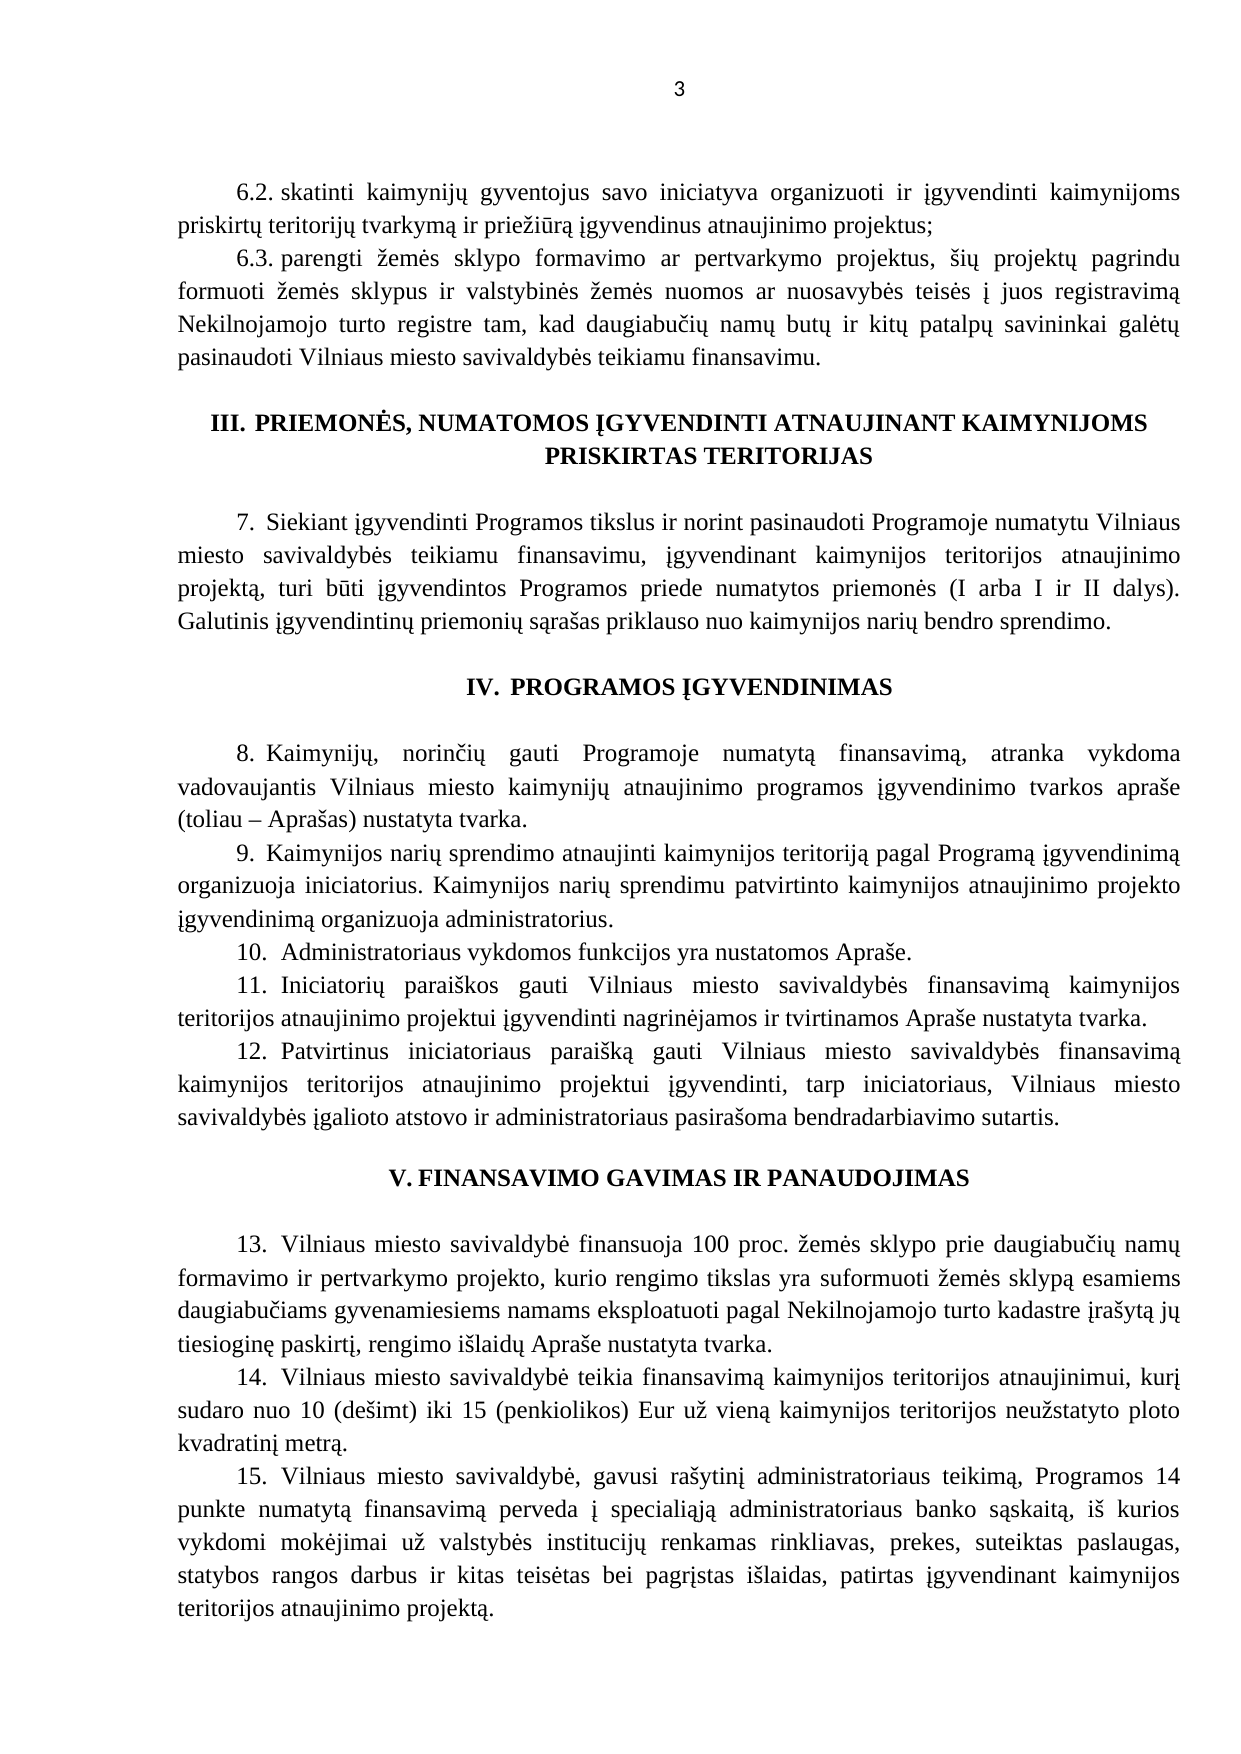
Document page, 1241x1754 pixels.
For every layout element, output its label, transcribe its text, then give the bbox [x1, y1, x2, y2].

text 13. Vilniaus miesto savivaldybė finansuoja 100 proc. žemės sklypo prie daugiabučių namų formavimo ir pertvarkymo projekto, kurio rengimo tikslas yra suformuoti žemės sklypą esamiems daugiabučiams gyvenamiesiems namams eksploatuoti pagal Nekilnojamojo turto kadastre įrašytą jų tiesioginę paskirtį, rengimo išlaidų Apraše nustatyta tvarka. [177, 1229, 1181, 1357]
text 6.3. parengti žemės sklypo formavimo ar pertvarkymo projektus, šių projektų pagrindu formuoti žemės sklypus ir valstybinės žemės nuomos ar nuosavybės teisės į juos registravimą Nekilnojamojo turto registre tam, kad daugiabučių namų butų ir kitų patalpų savininkai galėtų pasinaudoti Vilniaus miesto savivaldybės teikiamu finansavimu. [177, 243, 1181, 371]
text 12. Patvirtinus iniciatoriaus paraišką gauti Vilniaus miesto savivaldybės finansavimą kaimynijos teritorijos atnaujinimo projektui įgyvendinti, tarp iniciatoriaus, Vilniaus miesto savivaldybės įgalioto atstovo ir administratoriaus pasirašoma bendradarbiavimo sutartis. [177, 1036, 1181, 1131]
text 6.2. skatinti kaimynijų gyventojus savo iniciatyva organizuoti ir įgyvendinti kaimynijoms priskirtų teritorijų tvarkymą ir priežiūrą įgyvendinus atnaujinimo projektus; [177, 177, 1181, 239]
text 10. Administratoriaus vykdomos funkcijos yra nustatomos Apraše. [177, 937, 1181, 965]
text 7. Siekiant įgyvendinti Programos tikslus ir norint pasinaudoti Programoje numatytu Vilniaus miesto savivaldybės teikiamu finansavimu, įgyvendinant kaimynijos teritorijos atnaujinimo projektą, turi būti įgyvendintos Programos priede numatytos priemonės (I arba I ir II dalys). Galutinis įgyvendintinų priemonių sąrašas priklauso nuo kaimynijos narių bendro sprendimo. [177, 507, 1181, 635]
text 15. Vilniaus miesto savivaldybė, gavusi rašytinį administratoriaus teikimą, Programos 14 punkte numatytą finansavimą perveda į specialiąją administratoriaus banko sąskaitą, iš kurios vykdomi mokėjimai už valstybės institucijų renkamas rinkliavas, prekes, suteiktas paslaugas, statybos rangos darbus ir kitas teisėtas bei pagrįstas išlaidas, patirtas įgyvendinant kaimynijos teritorijos atnaujinimo projektą. [177, 1461, 1181, 1622]
text IV. PROGRAMOS ĮGYVENDINIMAS [177, 672, 1181, 701]
text III. PRIEMONĖS, NUMATOMOS ĮGYVENDINTI atnaujinant kaimynijoms priskirtas teritorijas [177, 408, 1181, 470]
text 8. Kaimynijų, norinčių gauti Programoje numatytą finansavimą, atranka vykdoma vadovaujantis Vilniaus miesto kaimynijų atnaujinimo programos įgyvendinimo tvarkos apraše (toliau – Aprašas) nustatyta tvarka. [177, 738, 1181, 833]
text 9. Kaimynijos narių sprendimo atnaujinti kaimynijos teritoriją pagal Programą įgyvendinimą organizuoja iniciatorius. Kaimynijos narių sprendimu patvirtinto kaimynijos atnaujinimo projekto įgyvendinimą organizuoja administratorius. [177, 838, 1181, 932]
text 14. Vilniaus miesto savivaldybė teikia finansavimą kaimynijos teritorijos atnaujinimui, kurį sudaro nuo 10 (dešimt) iki 15 (penkiolikos) Eur už vieną kaimynijos teritorijos neužstatyto ploto kvadratinį metrą. [177, 1362, 1181, 1456]
text 11. Iniciatorių paraiškos gauti Vilniaus miesto savivaldybės finansavimą kaimynijos teritorijos atnaujinimo projektui įgyvendinti nagrinėjamos ir tvirtinamos Apraše nustatyta tvarka. [177, 970, 1181, 1031]
text V. finansavimo gavimas ir panaudojimas [177, 1163, 1181, 1192]
